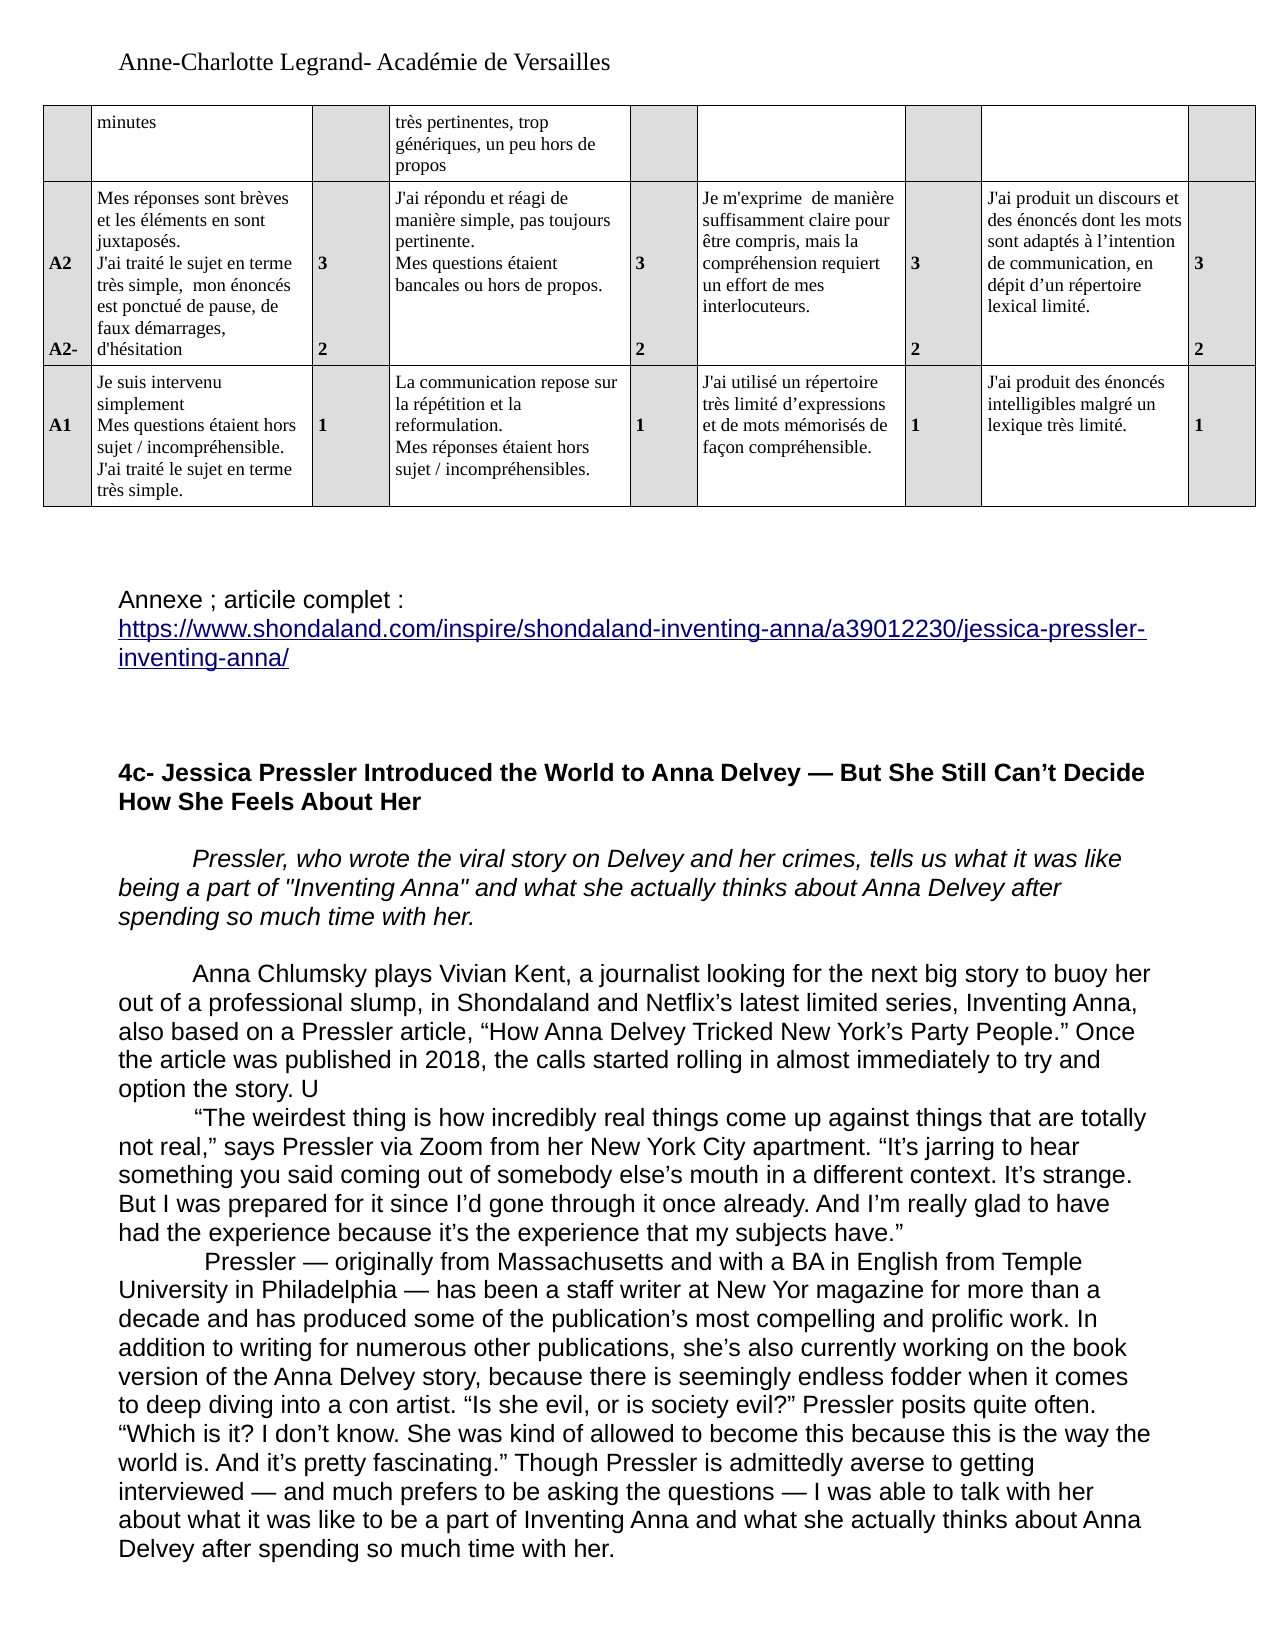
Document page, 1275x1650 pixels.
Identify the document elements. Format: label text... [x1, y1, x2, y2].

table_cell La communication repose sur la répétition et la reformulation. Mes réponses étaient hors sujet / incompréhensibles. [390, 366, 630, 506]
table_cell [1189, 106, 1255, 181]
table_cell 3 2 [906, 182, 981, 365]
table_cell 3 2 [1189, 182, 1255, 365]
text 4c- Jessica Pressler Introduced the World to Anna Delvey — But She Still Can’t Decide How She Feels About Her [118, 758, 1157, 816]
table_cell A2 A2- [44, 182, 91, 365]
table_cell J'ai utilisé un répertoire très limité d’expressions et de mots mémorisés de façon compréhensible. [698, 366, 905, 506]
table_cell Je m'exprime de manière suffisamment claire pour être compris, mais la compréhension requiert un effort de mes interlocuteurs. [698, 182, 905, 365]
text Pressler, who wrote the viral story on Delvey and her crimes, tells us what it was like being a part of "Inventing Anna" and what she actually thinks about Anna Delvey after spending so much time with her. [118, 844, 1157, 931]
table_cell [44, 106, 91, 181]
text “The weirdest thing is how incredibly real things come up against things that are totally not real,” says Pressler via Zoom from her New York City apartment. “It’s jarring to hear something you said coming out of somebody else’s mouth in a different context. It’s strange. But I was prepared for it since I’d gone through it once already. And I’m really glad to have had the experience because it’s the experience that my subjects have.” [118, 1103, 1157, 1247]
table_cell J'ai produit un discours et des énoncés dont les mots sont adaptés à l’intention de communication, en dépit d’un répertoire lexical limité. [982, 182, 1188, 365]
table_cell 3 2 [313, 182, 389, 365]
table_cell 1 [631, 366, 697, 506]
table_cell Mes réponses sont brèves et les éléments en sont juxtaposés. J'ai traité le sujet en terme très simple, mon énoncés est ponctué de pause, de faux démarrages, d'hésitation [92, 182, 312, 365]
table_cell [698, 106, 905, 181]
table_cell très pertinentes, trop génériques, un peu hors de propos [390, 106, 630, 181]
table_cell J'ai répondu et réagi de manière simple, pas toujours pertinente. Mes questions étaient bancales ou hors de propos. [390, 182, 630, 365]
text Pressler — originally from Massachusetts and with a BA in English from Temple University in Philadelphia — has been a staff writer at New Yor magazine for more than a decade and has produced some of the publication’s most compelling and prolific work. In addition to writing for numerous other publications, she’s also currently working on the book version of the Anna Delvey story, because there is seemingly endless fodder when it comes to deep diving into a con artist. “Is she evil, or is society evil?” Pressler posits quite often. “Which is it? I don’t know. She was kind of allowed to become this because this is the way the world is. And it’s pretty fascinating.” Though Pressler is admittedly averse to getting interviewed — and much prefers to be asking the questions — I was able to talk with her about what it was like to be a part of Inventing Anna and what she actually thinks about Anna Delvey after spending so much time with her. [118, 1247, 1157, 1563]
table_cell A1 [44, 366, 91, 506]
table_cell [631, 106, 697, 181]
table_cell 1 [906, 366, 981, 506]
table_cell Je suis intervenu simplement Mes questions étaient hors sujet / incompréhensible. J'ai traité le sujet en terme très simple. [92, 366, 312, 506]
table_cell [313, 106, 389, 181]
table_cell [982, 106, 1188, 181]
table_cell 3 2 [631, 182, 697, 365]
table_cell minutes [92, 106, 312, 181]
text Annexe ; articile complet : https://www.shondaland.com/inspire/shondaland-inventing-anna/a39012230/jessica-pressler-inventing-anna/ [118, 586, 1157, 672]
text Anna Chlumsky plays Vivian Kent, a journalist looking for the next big story to buoy her out of a professional slump, in Shondaland and Netflix’s latest limited series, Inventing Anna, also based on a Pressler article, “How Anna Delvey Tricked New York’s Party People.” Once the article was published in 2018, the calls started rolling in almost immediately to try and option the story. U [118, 959, 1157, 1103]
table_cell 1 [1189, 366, 1255, 506]
table_cell [906, 106, 981, 181]
table_cell 1 [313, 366, 389, 506]
table_cell J'ai produit des énoncés intelligibles malgré un lexique très limité. [982, 366, 1188, 506]
